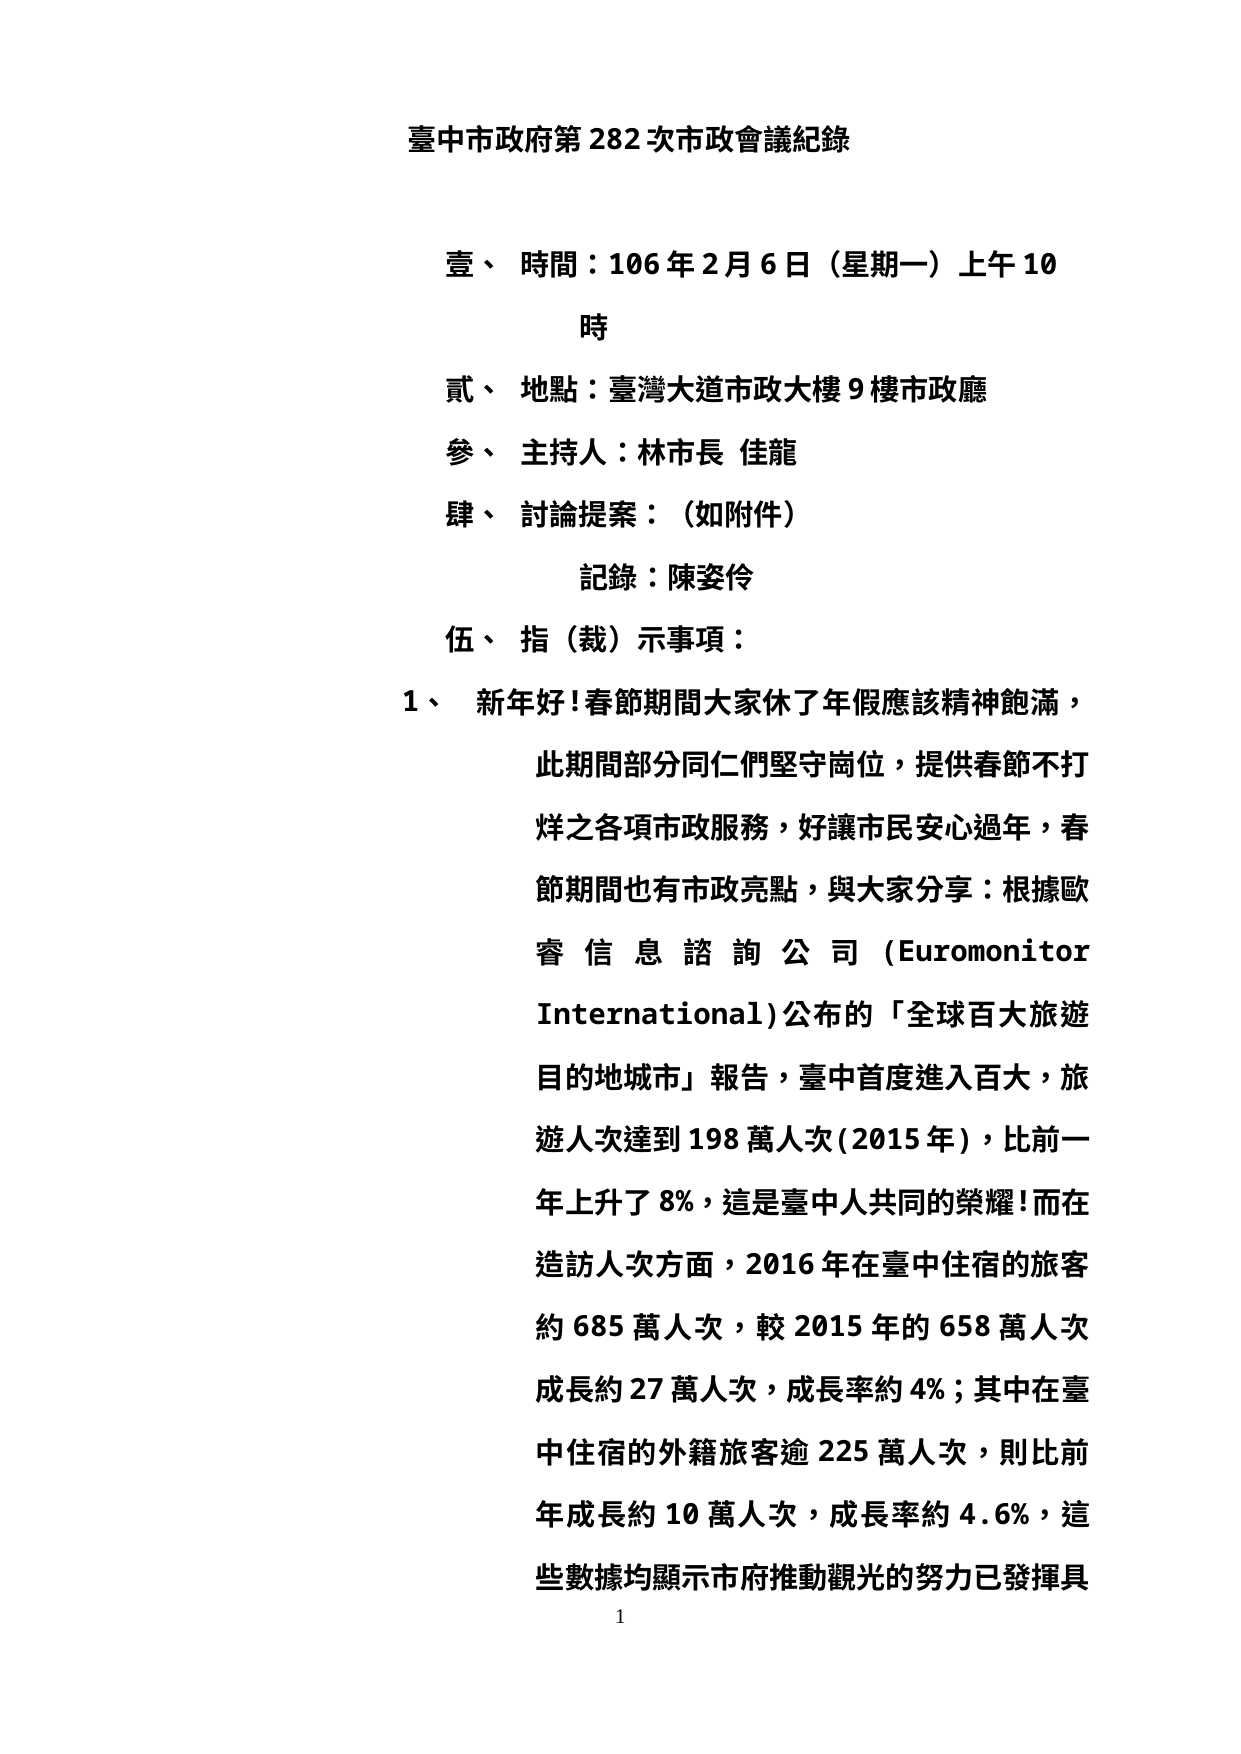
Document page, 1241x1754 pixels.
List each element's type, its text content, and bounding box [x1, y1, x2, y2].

list 討論提案：（如附件） 記錄：陳姿伶 [445, 471, 1090, 596]
list 主持人：林市長 佳龍 [445, 409, 1090, 471]
list 指（裁）示事項： [445, 596, 1090, 659]
list 地點：臺灣大道市政大樓9樓市政廳 [445, 346, 1090, 409]
text 臺中市政府第282次市政會議紀錄 [150, 96, 1090, 159]
list 時間：106年2月6日（星期一）上午10時 [445, 221, 1090, 346]
list 新年好!春節期間大家休了年假應該精神飽滿，此期間部分同仁們堅守崗位，提供春節不打烊之各項市政服務，好讓市民安心過年，春節期間也有市政亮點，與大家分享：根據歐睿信息諮詢公司(Euromonitor International)公布的「全球百大旅遊目的地城市」報告，臺中首度進入百大，旅遊人次達到198萬人次(2015年)，比前一年上升了8%，這是臺中人共同的榮耀!而在造訪人次方面，2016年在臺中住宿的旅客約685萬人次，較2015年的658萬人次成長約27萬人次，成長率約4%；其中在臺中住宿的外籍旅客逾225萬人次，則比前年成長約10萬人次，成長率約4.6%，這些數據均顯示市府推動觀光的努力已發揮具 [402, 659, 1090, 1596]
